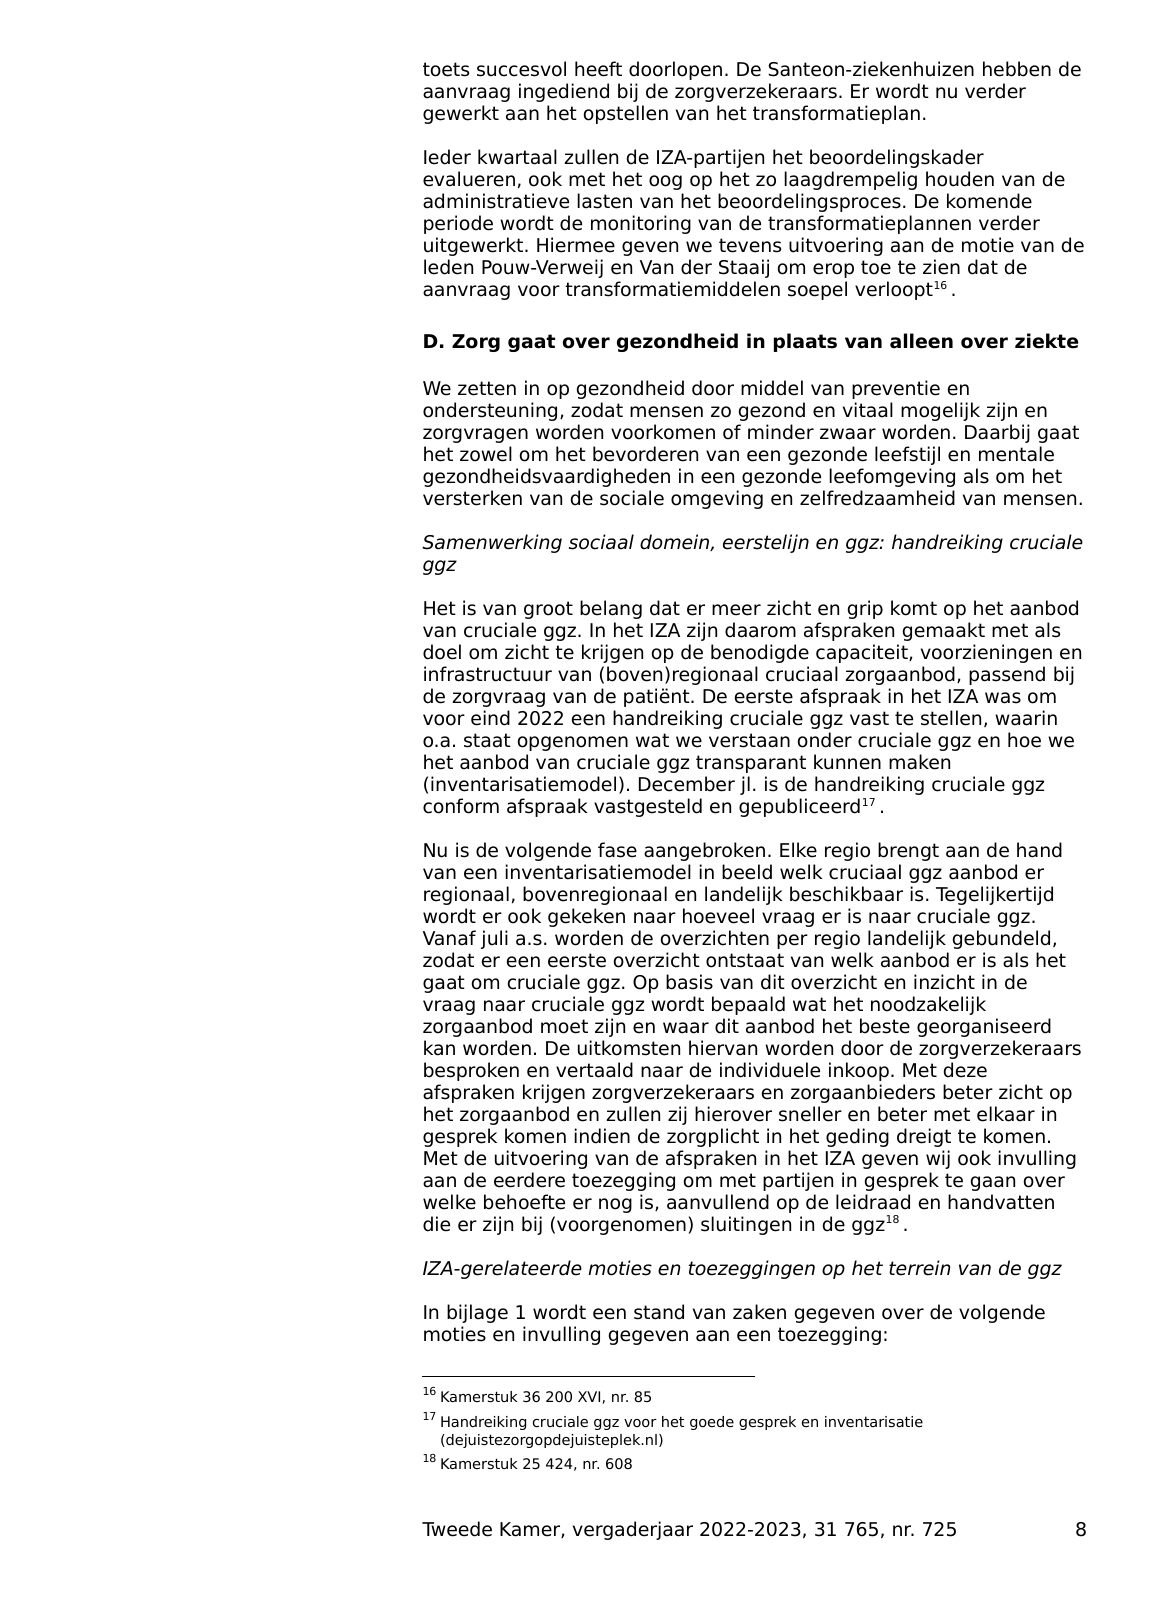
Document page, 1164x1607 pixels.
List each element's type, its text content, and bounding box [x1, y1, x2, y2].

text Kamerstuk 25 424, nr. 608 [422, 1452, 1087, 1474]
text Het is van groot belang dat er meer zicht en grip komt op het aanbod van cruciale ggz. In het IZA zijn daarom afspraken gemaakt met als doel om zicht te krijgen op de benodigde capaciteit, voorzieningen en infrastructuur van (boven)regionaal cruciaal zorgaanbod, passend bij de zorgvraag van de patiënt. De eerste afspraak in het IZA was om voor eind 2022 een handreiking cruciale ggz vast te stellen, waarin o.a. staat opgenomen wat we verstaan onder cruciale ggz en hoe we het aanbod van cruciale ggz transparant kunnen maken (inventarisatiemodel). December jl. is de handreiking cruciale ggz conform afspraak vastgesteld en gepubliceerd. [422, 598, 1087, 818]
text Nu is de volgende fase aangebroken. Elke regio brengt aan de hand van een inventarisatiemodel in beeld welk cruciaal ggz aanbod er regionaal, bovenregionaal en landelijk beschikbaar is. Tegelijkertijd wordt er ook gekeken naar hoeveel vraag er is naar cruciale ggz. Vanaf juli a.s. worden de overzichten per regio landelijk gebundeld, zodat er een eerste overzicht ontstaat van welk aanbod er is als het gaat om cruciale ggz. Op basis van dit overzicht en inzicht in de vraag naar cruciale ggz wordt bepaald wat het noodzakelijk zorgaanbod moet zijn en waar dit aanbod het beste georganiseerd kan worden. De uitkomsten hiervan worden door de zorgverzekeraars besproken en vertaald naar de individuele inkoop. Met deze afspraken krijgen zorgverzekeraars en zorgaanbieders beter zicht op het zorgaanbod en zullen zij hierover sneller en beter met elkaar in gesprek komen indien de zorgplicht in het geding dreigt te komen. Met de uitvoering van de afspraken in het IZA geven wij ook invulling aan de eerdere toezegging om met partijen in gesprek te gaan over welke behoefte er nog is, aanvullend op de leidraad en handvatten die er zijn bij (voorgenomen) sluitingen in de ggz. [422, 840, 1087, 1236]
subtitle Samenwerking sociaal domein, eerstelijn en ggz: handreiking cruciale ggz [422, 532, 1087, 576]
text Handreiking cruciale ggz voor het goede gesprek en inventarisatie (dejuistezorgopdejuisteplek.nl) [422, 1410, 1087, 1449]
subtitle IZA-gerelateerde moties en toezeggingen op het terrein van de ggz [422, 1258, 1087, 1280]
text We zetten in op gezondheid door middel van preventie en ondersteuning, zodat mensen zo gezond en vitaal mogelijk zijn en zorgvragen worden voorkomen of minder zwaar worden. Daarbij gaat het zowel om het bevorderen van een gezonde leefstijl en mentale gezondheidsvaardigheden in een gezonde leefomgeving als om het versterken van de sociale omgeving en zelfredzaamheid van mensen. [422, 378, 1087, 510]
text In bijlage 1 wordt een stand van zaken gegeven over de volgende moties en invulling gegeven aan een toezegging: [422, 1302, 1087, 1346]
text Ieder kwartaal zullen de IZA-partijen het beoordelingskader evalueren, ook met het oog op het zo laagdrempelig houden van de administratieve lasten van het beoordelingsproces. De komende periode wordt de monitoring van de transformatieplannen verder uitgewerkt. Hiermee geven we tevens uitvoering aan de motie van de leden Pouw-Verweij en Van der Staaij om erop toe te zien dat de aanvraag voor transformatiemiddelen soepel verloopt. [422, 147, 1087, 301]
subtitle D. Zorg gaat over gezondheid in plaats van alleen over ziekte [422, 331, 1087, 353]
text toets succesvol heeft doorlopen. De Santeon-ziekenhuizen hebben de aanvraag ingediend bij de zorgverzekeraars. Er wordt nu verder gewerkt aan het opstellen van het transformatieplan. [422, 59, 1087, 125]
text Kamerstuk 36 200 XVI, nr. 85 [422, 1385, 1087, 1407]
